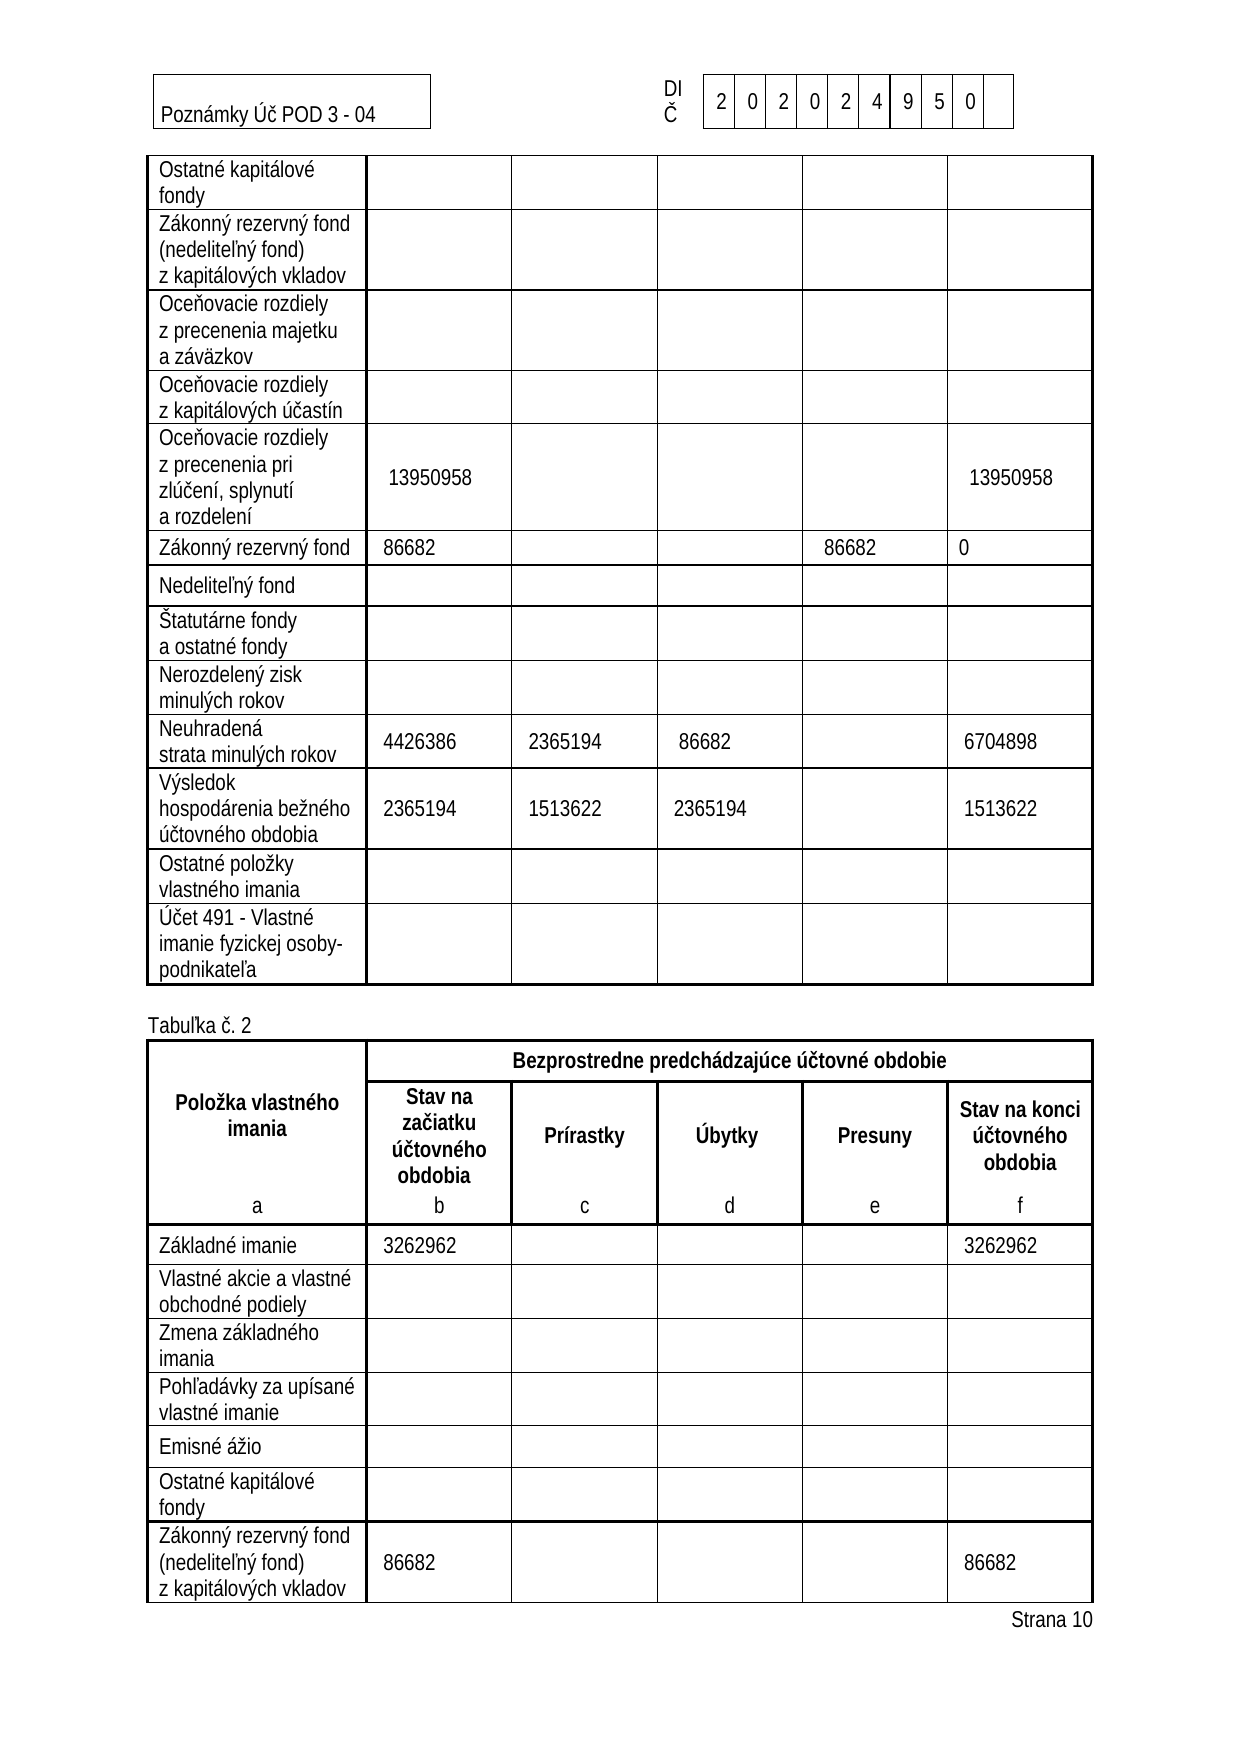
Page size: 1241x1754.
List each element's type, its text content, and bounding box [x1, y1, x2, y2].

table_cell [658, 1265, 802, 1318]
table_cell [512, 1319, 657, 1372]
table_cell a [149, 1188, 365, 1223]
table_cell [658, 1426, 802, 1467]
table_cell [368, 1319, 511, 1372]
table_cell Oceňovacie rozdiely z precenenia majetku a záväzkov [149, 291, 365, 369]
table_cell 4426386 [368, 715, 511, 767]
table_cell [512, 1523, 657, 1602]
table_cell Ostatné kapitálové fondy [149, 156, 365, 209]
table_cell 3262962 [368, 1226, 511, 1264]
table_cell [658, 1226, 802, 1264]
table_cell Zákonný rezervný fond (nedeliteľný fond) z kapitálových vkladov [149, 210, 365, 289]
table_cell [658, 424, 802, 530]
table_cell 2365194 [368, 769, 511, 848]
table_cell [512, 850, 657, 903]
table_header Položka vlastného imania [149, 1042, 365, 1188]
table_cell [803, 1373, 947, 1425]
table_cell [803, 1319, 947, 1372]
table_cell [948, 1468, 1091, 1520]
table_cell [512, 156, 657, 209]
table_cell [658, 1373, 802, 1425]
table_cell [803, 371, 947, 423]
table_cell [512, 1373, 657, 1425]
table_cell [368, 566, 511, 605]
table_cell 3262962 [948, 1226, 1091, 1264]
table_cell [512, 607, 657, 660]
table_cell [803, 661, 947, 713]
table_cell [948, 661, 1091, 713]
table_cell [512, 566, 657, 605]
table_cell [803, 607, 947, 660]
table_cell 86682 [803, 531, 947, 564]
table_cell d [659, 1188, 801, 1223]
table_cell [658, 531, 802, 564]
table_cell [803, 1265, 947, 1318]
table_cell [512, 1265, 657, 1318]
table_cell [658, 607, 802, 660]
table_cell [803, 566, 947, 605]
table_cell Nerozdelený zisk minulých rokov [149, 661, 365, 713]
table_cell [658, 904, 802, 983]
table_cell Ostatné položky vlastného imania [149, 850, 365, 903]
table_cell [512, 661, 657, 713]
table_cell [658, 156, 802, 209]
table_cell [512, 424, 657, 530]
table_cell [658, 291, 802, 369]
table_cell [658, 1468, 802, 1520]
table_cell [368, 1468, 511, 1520]
table_cell [368, 210, 511, 289]
table_cell Úbytky [659, 1083, 801, 1188]
table_cell [658, 371, 802, 423]
table_cell Oceňovacie rozdiely z precenenia pri zlúčení, splynutí a rozdelení [149, 424, 365, 530]
table_cell Neuhradená strata minulých rokov [149, 715, 365, 767]
table_cell Zákonný rezervný fond [149, 531, 365, 564]
table_cell [803, 1523, 947, 1602]
table_cell Výsledok hospodárenia bežného účtovného obdobia [149, 769, 365, 848]
table_cell Štatutárne fondy a ostatné fondy [149, 607, 365, 660]
table_cell [658, 566, 802, 605]
table_cell Vlastné akcie a vlastné obchodné podiely [149, 1265, 365, 1318]
table_cell [948, 904, 1091, 983]
table_cell [658, 1319, 802, 1372]
table_cell [803, 1426, 947, 1467]
table_cell [512, 371, 657, 423]
table_cell [803, 904, 947, 983]
table_cell [803, 850, 947, 903]
table_cell 86682 [368, 1523, 511, 1602]
table_cell [803, 715, 947, 767]
table_cell [658, 661, 802, 713]
table_cell c [513, 1188, 656, 1223]
table_cell Pohľadávky za upísané vlastné imanie [149, 1373, 365, 1425]
table_cell [368, 156, 511, 209]
table_cell [948, 850, 1091, 903]
table_cell [512, 904, 657, 983]
table_cell Nedeliteľný fond [149, 566, 365, 605]
table_cell [803, 291, 947, 369]
table_cell Stav na začiatku účtovného obdobia [368, 1083, 510, 1188]
table_cell [512, 531, 657, 564]
table_cell [658, 1523, 802, 1602]
table_cell [948, 1373, 1091, 1425]
table_cell Oceňovacie rozdiely z kapitálových účastín [149, 371, 365, 423]
table_cell [948, 210, 1091, 289]
table_cell Presuny [804, 1083, 946, 1188]
table_cell 13950958 [948, 424, 1091, 530]
table_cell 1513622 [512, 769, 657, 848]
table_cell [512, 291, 657, 369]
table_cell Účet 491 - Vlastné imanie fyzickej osoby- podnikateľa [149, 904, 365, 983]
table_cell Emisné ážio [149, 1426, 365, 1467]
table_cell [948, 1265, 1091, 1318]
table_cell 86682 [368, 531, 511, 564]
table_cell 13950958 [368, 424, 511, 530]
table_cell Zmena základného imania [149, 1319, 365, 1372]
table_cell [803, 769, 947, 848]
table_cell [368, 1265, 511, 1318]
table_cell [368, 371, 511, 423]
table_cell 86682 [658, 715, 802, 767]
table_cell 2365194 [658, 769, 802, 848]
table_cell [512, 1468, 657, 1520]
table_cell Stav na konci účtovného obdobia [949, 1083, 1091, 1188]
table_cell [368, 607, 511, 660]
table_cell [948, 1426, 1091, 1467]
table_cell [948, 291, 1091, 369]
table_cell b [368, 1188, 510, 1223]
table_cell [658, 210, 802, 289]
table_cell [948, 607, 1091, 660]
table_cell Zákonný rezervný fond (nedeliteľný fond) z kapitálových vkladov [149, 1523, 365, 1602]
table_cell Ostatné kapitálové fondy [149, 1468, 365, 1520]
table_cell [368, 904, 511, 983]
table_cell [368, 1426, 511, 1467]
table_cell 1513622 [948, 769, 1091, 848]
table_cell e [804, 1188, 946, 1223]
table_cell 6704898 [948, 715, 1091, 767]
table_cell Základné imanie [149, 1226, 365, 1264]
table_cell Prírastky [513, 1083, 656, 1188]
table_cell [948, 1319, 1091, 1372]
table_cell [368, 661, 511, 713]
table_cell [803, 424, 947, 530]
table_header Bezprostredne predchádzajúce účtovné obdobie [368, 1042, 1091, 1080]
table_cell [368, 1373, 511, 1425]
table_cell [512, 1226, 657, 1264]
table_cell 2365194 [512, 715, 657, 767]
table_cell [512, 1426, 657, 1467]
table_cell 86682 [948, 1523, 1091, 1602]
table_cell [803, 210, 947, 289]
table_cell 0 [948, 531, 1091, 564]
table_cell [803, 156, 947, 209]
table_cell [803, 1226, 947, 1264]
table_cell [368, 291, 511, 369]
table_cell [368, 850, 511, 903]
table_cell [803, 1468, 947, 1520]
table_cell [658, 850, 802, 903]
text Tabuľka č. 2 [148, 1012, 1093, 1038]
table_cell [512, 210, 657, 289]
table_cell [948, 371, 1091, 423]
table_cell [948, 156, 1091, 209]
table_cell [948, 566, 1091, 605]
table_cell f [949, 1188, 1091, 1223]
